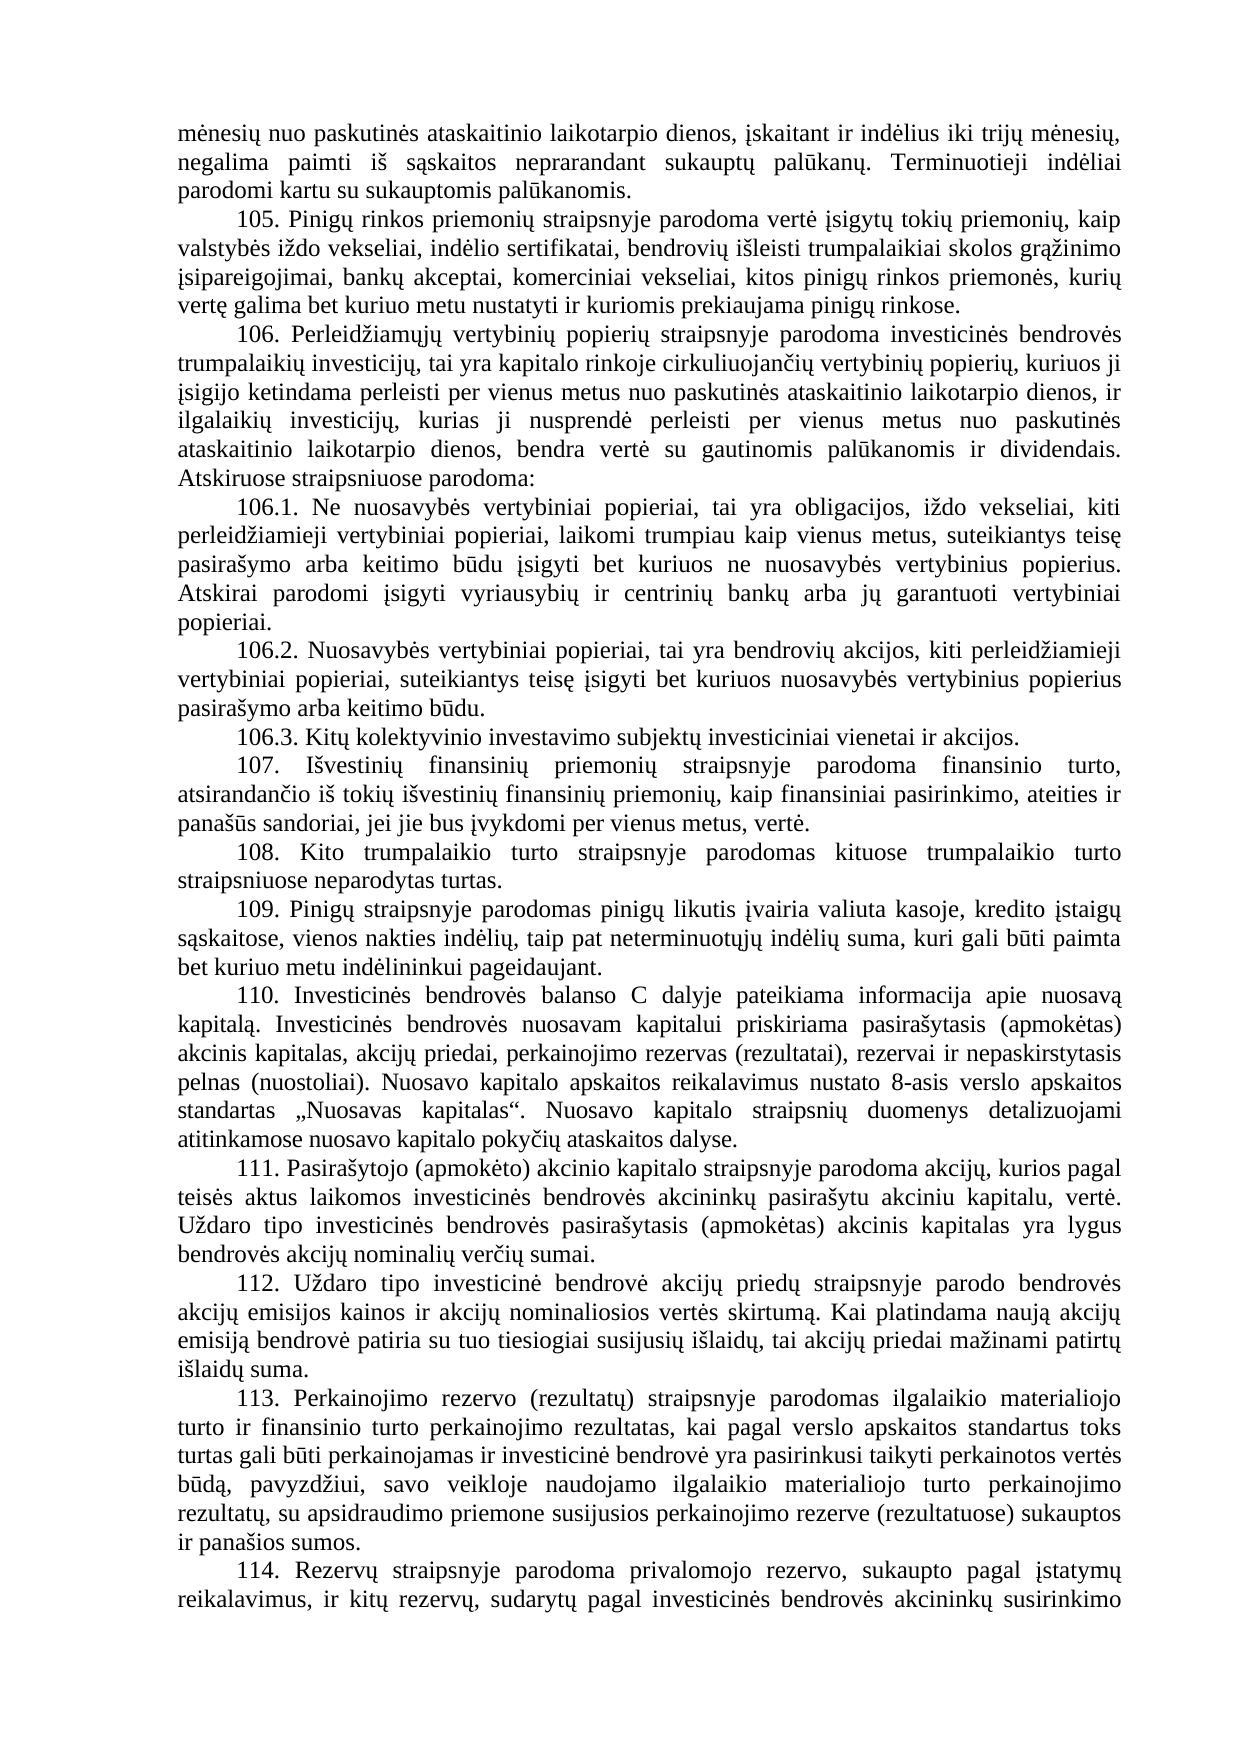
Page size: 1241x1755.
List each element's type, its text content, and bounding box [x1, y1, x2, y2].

text 106.1. Ne nuosavybės vertybiniai popieriai, tai yra obligacijos, iždo vekseliai, kiti perleidžiamieji vertybiniai popieriai, laikomi trumpiau kaip vienus metus, suteikiantys teisę pasirašymo arba keitimo būdu įsigyti bet kuriuos ne nuosavybės vertybinius popierius. Atskirai parodomi įsigyti vyriausybių ir centrinių bankų arba jų garantuoti vertybiniai popieriai. [177, 492, 1122, 636]
text 106. Perleidžiamųjų vertybinių popierių straipsnyje parodoma investicinės bendrovės trumpalaikių investicijų, tai yra kapitalo rinkoje cirkuliuojančių vertybinių popierių, kuriuos ji įsigijo ketindama perleisti per vienus metus nuo paskutinės ataskaitinio laikotarpio dienos, ir ilgalaikių investicijų, kurias ji nusprendė perleisti per vienus metus nuo paskutinės ataskaitinio laikotarpio dienos, bendra vertė su gautinomis palūkanomis ir dividendais. Atskiruose straipsniuose parodoma: [177, 319, 1122, 492]
text 112. Uždaro tipo investicinė bendrovė akcijų priedų straipsnyje parodo bendrovės akcijų emisijos kainos ir akcijų nominaliosios vertės skirtumą. Kai platindama naują akcijų emisiją bendrovė patiria su tuo tiesiogiai susijusių išlaidų, tai akcijų priedai mažinami patirtų išlaidų suma. [177, 1268, 1122, 1383]
text 107. Išvestinių finansinių priemonių straipsnyje parodoma finansinio turto, atsirandančio iš tokių išvestinių finansinių priemonių, kaip finansiniai pasirinkimo, ateities ir panašūs sandoriai, jei jie bus įvykdomi per vienus metus, vertė. [177, 751, 1122, 837]
text 109. Pinigų straipsnyje parodomas pinigų likutis įvairia valiuta kasoje, kredito įstaigų sąskaitose, vienos nakties indėlių, taip pat neterminuotųjų indėlių suma, kuri gali būti paimta bet kuriuo metu indėlininkui pageidaujant. [177, 894, 1122, 981]
text 108. Kito trumpalaikio turto straipsnyje parodomas kituose trumpalaikio turto straipsniuose neparodytas turtas. [177, 837, 1122, 894]
text 105. Pinigų rinkos priemonių straipsnyje parodoma vertė įsigytų tokių priemonių, kaip valstybės iždo vekseliai, indėlio sertifikatai, bendrovių išleisti trumpalaikiai skolos grąžinimo įsipareigojimai, bankų akceptai, komerciniai vekseliai, kitos pinigų rinkos priemonės, kurių vertę galima bet kuriuo metu nustatyti ir kuriomis prekiaujama pinigų rinkose. [177, 204, 1122, 319]
text 113. Perkainojimo rezervo (rezultatų) straipsnyje parodomas ilgalaikio materialiojo turto ir finansinio turto perkainojimo rezultatas, kai pagal verslo apskaitos standartus toks turtas gali būti perkainojamas ir investicinė bendrovė yra pasirinkusi taikyti perkainotos vertės būdą, pavyzdžiui, savo veikloje naudojamo ilgalaikio materialiojo turto perkainojimo rezultatų, su apsidraudimo priemone susijusios perkainojimo rezerve (rezultatuose) sukauptos ir panašios sumos. [177, 1383, 1122, 1556]
text 106.3. Kitų kolektyvinio investavimo subjektų investiciniai vienetai ir akcijos. [177, 722, 1122, 751]
text 110. Investicinės bendrovės balanso C dalyje pateikiama informacija apie nuosavą kapitalą. Investicinės bendrovės nuosavam kapitalui priskiriama pasirašytasis (apmokėtas) akcinis kapitalas, akcijų priedai, perkainojimo rezervas (rezultatai), rezervai ir nepaskirstytasis pelnas (nuostoliai). Nuosavo kapitalo apskaitos reikalavimus nustato 8-asis verslo apskaitos standartas „Nuosavas kapitalas“. Nuosavo kapitalo straipsnių duomenys detalizuojami atitinkamose nuosavo kapitalo pokyčių ataskaitos dalyse. [177, 981, 1122, 1153]
text mėnesių nuo paskutinės ataskaitinio laikotarpio dienos, įskaitant ir indėlius iki trijų mėnesių, negalima paimti iš sąskaitos neprarandant sukauptų palūkanų. Terminuotieji indėliai parodomi kartu su sukauptomis palūkanomis. [177, 118, 1122, 204]
text 111. Pasirašytojo (apmokėto) akcinio kapitalo straipsnyje parodoma akcijų, kurios pagal teisės aktus laikomos investicinės bendrovės akcininkų pasirašytu akciniu kapitalu, vertė. Uždaro tipo investicinės bendrovės pasirašytasis (apmokėtas) akcinis kapitalas yra lygus bendrovės akcijų nominalių verčių sumai. [177, 1153, 1122, 1268]
text 106.2. Nuosavybės vertybiniai popieriai, tai yra bendrovių akcijos, kiti perleidžiamieji vertybiniai popieriai, suteikiantys teisę įsigyti bet kuriuos nuosavybės vertybinius popierius pasirašymo arba keitimo būdu. [177, 636, 1122, 722]
text 114. Rezervų straipsnyje parodoma privalomojo rezervo, sukaupto pagal įstatymų reikalavimus, ir kitų rezervų, sudarytų pagal investicinės bendrovės akcininkų susirinkimo [177, 1556, 1122, 1613]
